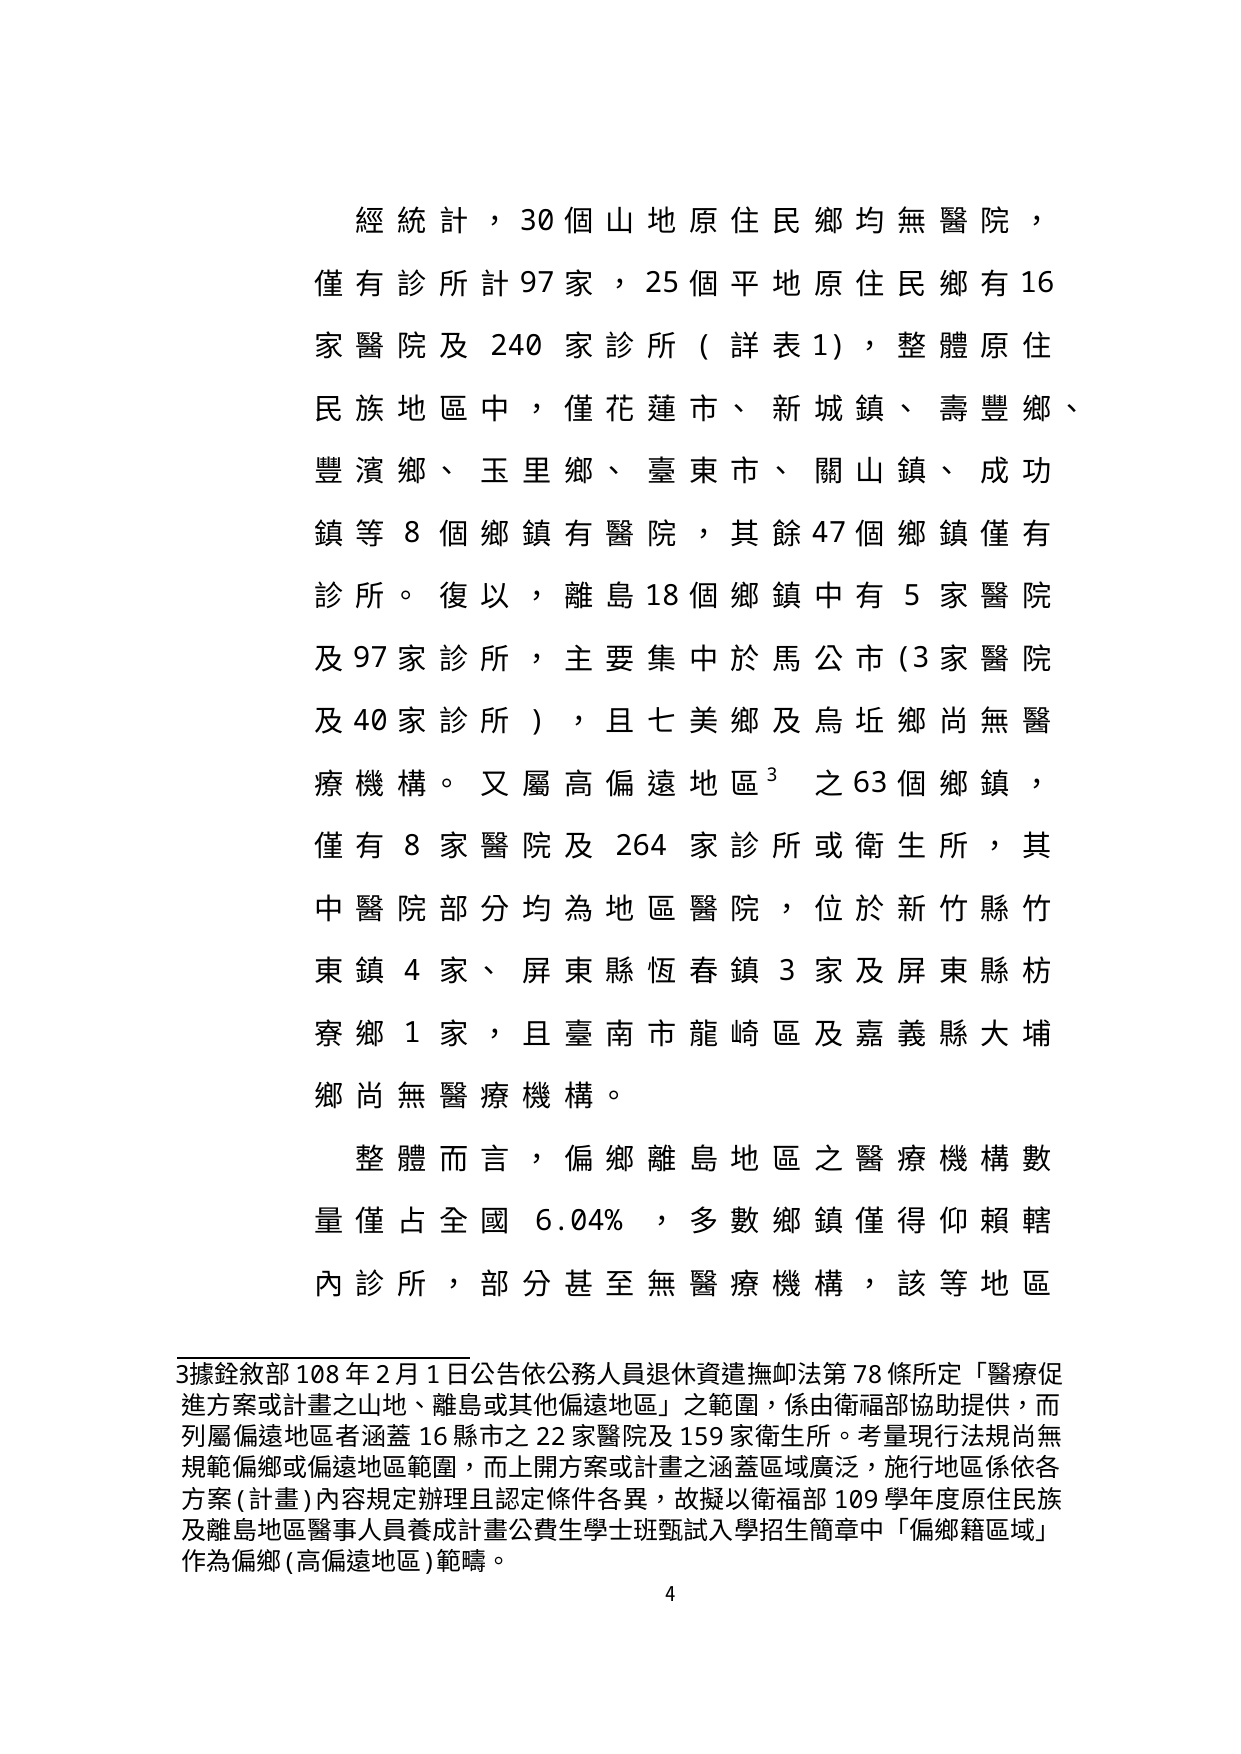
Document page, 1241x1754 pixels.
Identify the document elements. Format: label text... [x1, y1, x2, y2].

text 經統計，30個山地原住民鄉均無醫院，僅有診所計97家，25個平地原住民鄉有16家醫院及240家診所(詳表1)，整體原住民族地區中，僅花蓮市、新城鎮、壽豐鄉、豐濱鄉、玉里鄉、臺東市、關山鎮、成功鎮等8個鄉鎮有醫院，其餘47個鄉鎮僅有診所。復以，離島18個鄉鎮中有5家醫院及97家診所，主要集中於馬公市(3家醫院及40家診所)，且七美鄉及烏坵鄉尚無醫療機構。又屬高偏遠地區之63個鄉鎮，僅有8家醫院及264家診所或衛生所，其中醫院部分均為地區醫院，位於新竹縣竹東鎮4家、屏東縣恆春鎮3家及屏東縣枋寮鄉1家，且臺南市龍崎區及嘉義縣大埔鄉尚無醫療機構。 [271, 177, 1058, 1115]
text 整體而言，偏鄉離島地區之醫療機構數量僅占全國6.04%，多數鄉鎮僅得仰賴轄內診所，部分甚至無醫療機構，該等地區 [271, 1115, 1058, 1302]
text 據銓敘部108年2月1日公告依公務人員退休資遣撫卹法第78條所定「醫療促進方案或計畫之山地、離島或其他偏遠地區」之範圍，係由衛福部協助提供，而列屬偏遠地區者涵蓋16縣市之22家醫院及159家衛生所。考量現行法規尚無規範偏鄉或偏遠地區範圍，而上開方案或計畫之涵蓋區域廣泛，施行地區係依各方案(計畫)內容規定辦理且認定條件各異，故擬以衛福部109學年度原住民族及離島地區醫事人員養成計畫公費生學士班甄試入學招生簡章中「偏鄉籍區域」作為偏鄉(高偏遠地區)範疇。 [174, 1358, 1063, 1577]
